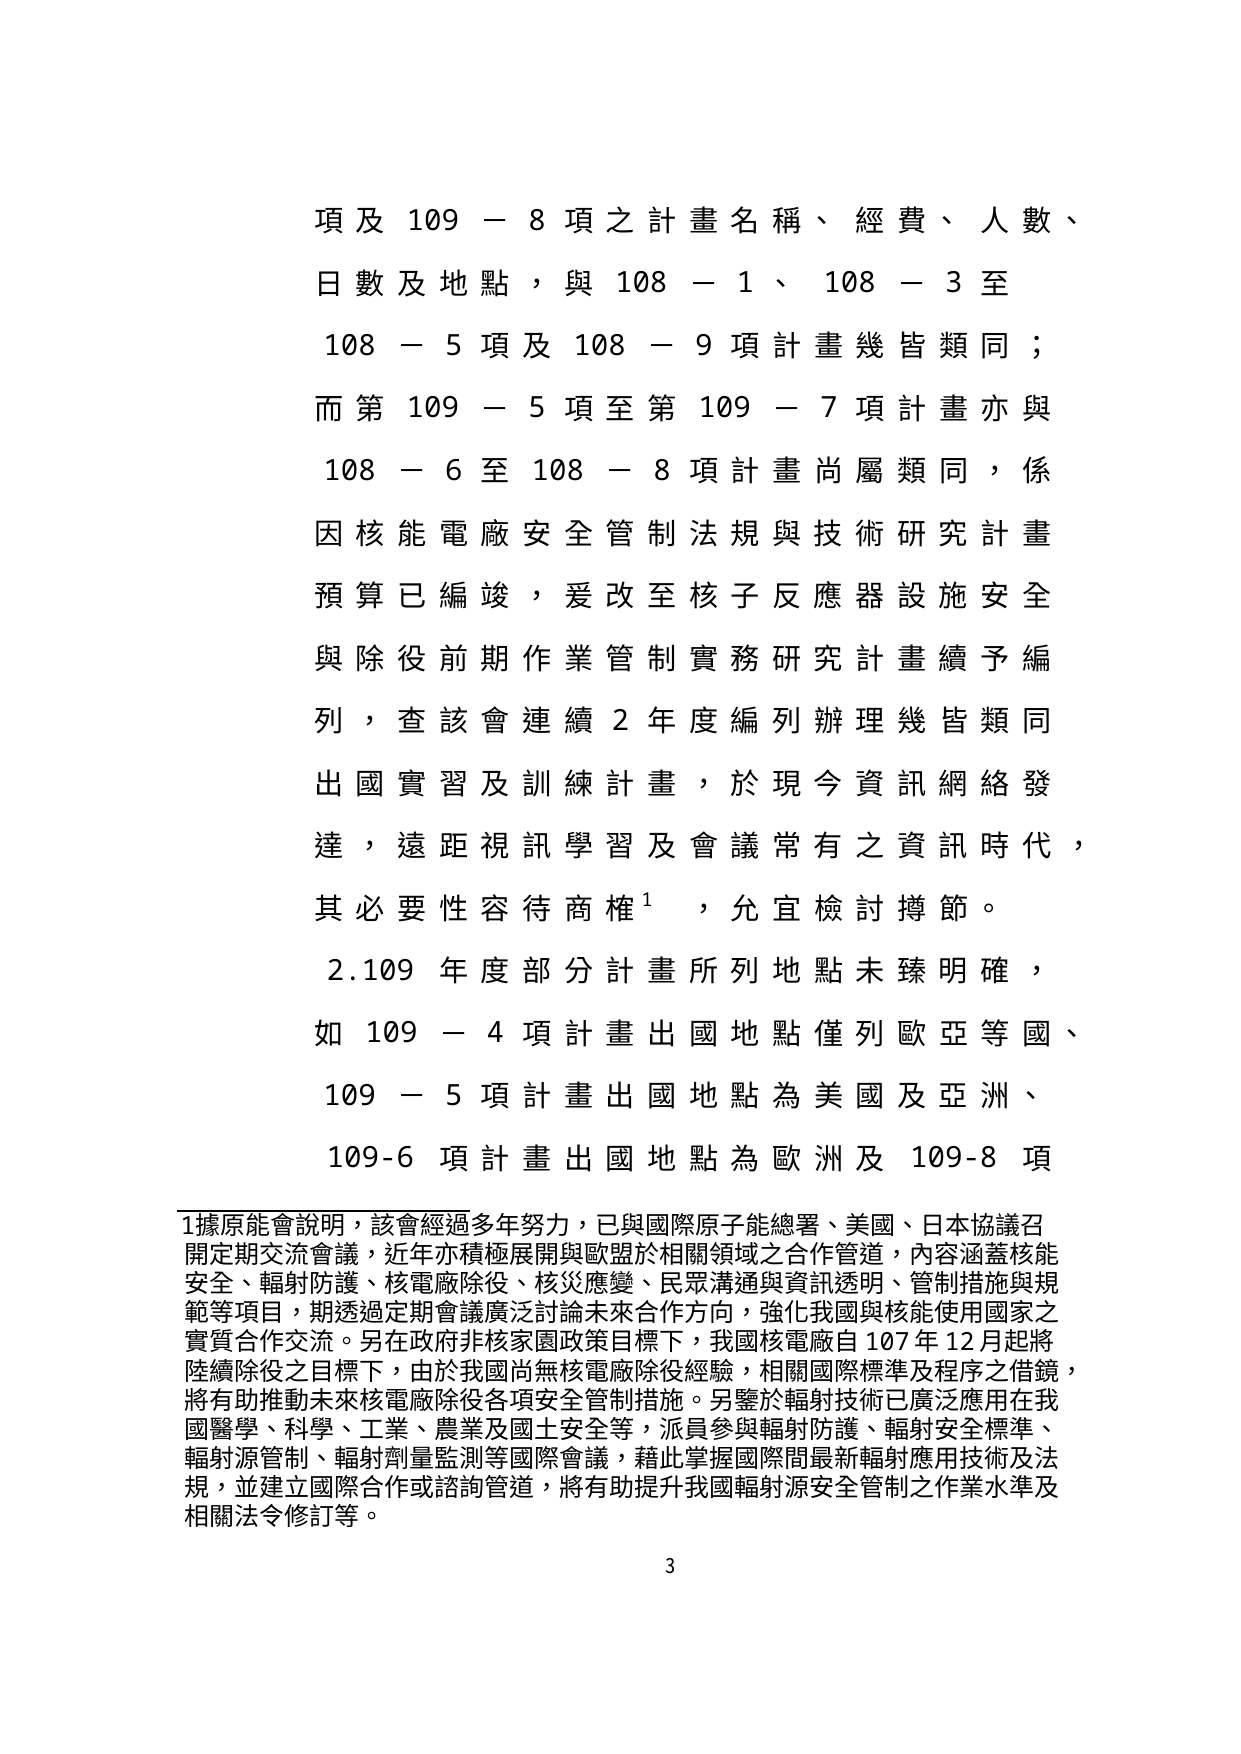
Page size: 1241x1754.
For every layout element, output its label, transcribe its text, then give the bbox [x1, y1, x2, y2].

text 據原能會說明，該會經過多年努力，已與國際原子能總署、美國、日本協議召開定期交流會議，近年亦積極展開與歐盟於相關領域之合作管道，內容涵蓋核能安全、輻射防護、核電廠除役、核災應變、民眾溝通與資訊透明、管制措施與規範等項目，期透過定期會議廣泛討論未來合作方向，強化我國與核能使用國家之實質合作交流。另在政府非核家園政策目標下，我國核電廠自107年12月起將陸續除役之目標下，由於我國尚無核電廠除役經驗，相關國際標準及程序之借鏡，將有助推動未來核電廠除役各項安全管制措施。另鑒於輻射技術已廣泛應用在我國醫學、科學、工業、農業及國土安全等，派員參與輻射防護、輻射安全標準、輻射源管制、輻射劑量監測等國際會議，藉此掌握國際間最新輻射應用技術及法規，並建立國際合作或諮詢管道，將有助提升我國輻射源安全管制之作業水準及相關法令修訂等。 [180, 1211, 1063, 1532]
text 2.109年度部分計畫所列地點未臻明確，如109－4項計畫出國地點僅列歐亞等國、109－5項計畫出國地點為美國及亞洲、109-6項計畫出國地點為歐洲及109-8項計畫出國地點廣泛至歐美亞等，允宜檢討覈實編列。 [271, 927, 1058, 1177]
text 1.原能會109年度預算案「教育訓練費」項下編列8項派員出國實習及訓練計畫經費177萬1千元(詳附表1)，均與108年度計畫類同，包括109－1項至109－4項及109－8項之計畫名稱、經費、人數、日數及地點，與108－1、108－3至108－5項及108－9項計畫幾皆類同；而第109－5項至第109－7項計畫亦與108－6至108－8項計畫尚屬類同，係因核能電廠安全管制法規與技術研究計畫預算已編竣，爰改至核子反應器設施安全與除役前期作業管制實務研究計畫續予編列，查該會連續2年度編列辦理幾皆類同出國實習及訓練計畫，於現今資訊網絡發達，遠距視訊學習及會議常有之資訊時代，其必要性容待商榷，允宜檢討撙節。 [271, 177, 1058, 927]
